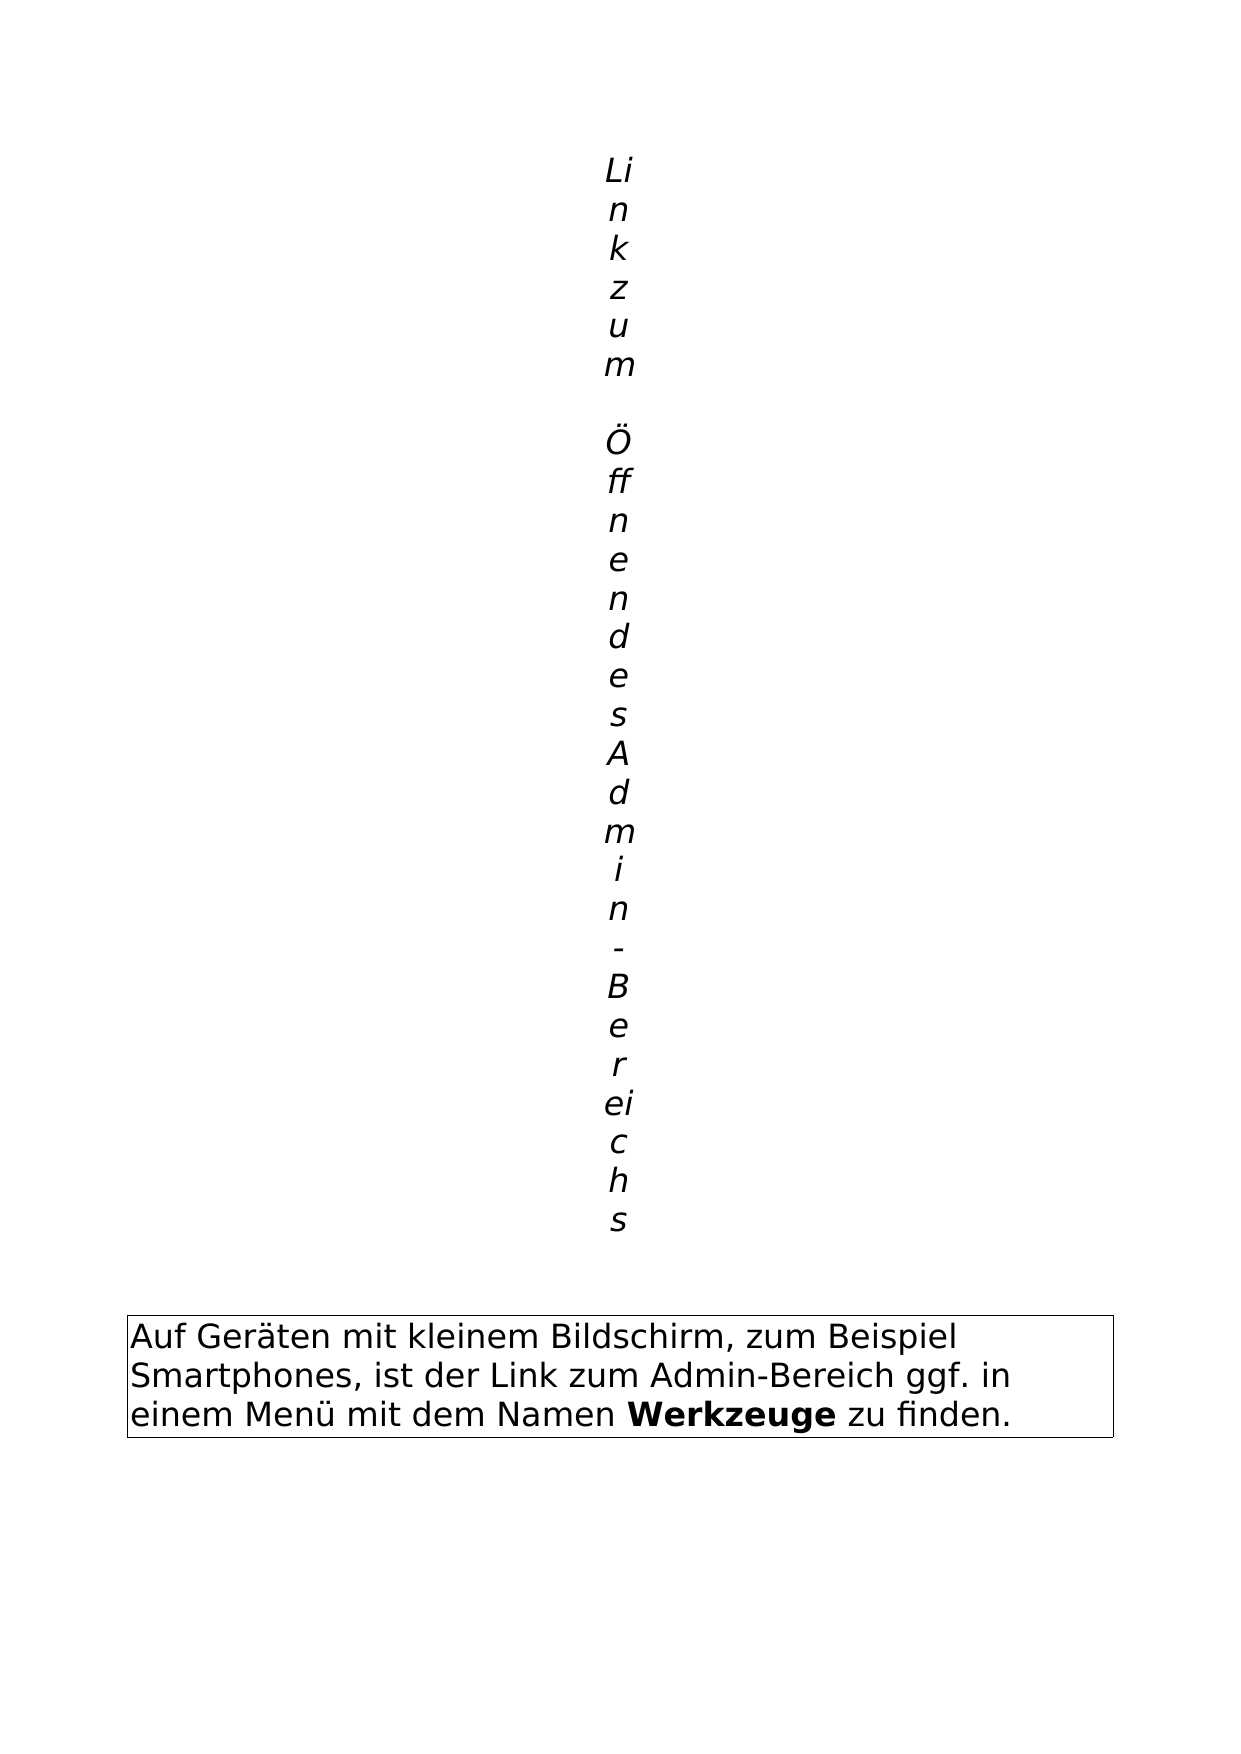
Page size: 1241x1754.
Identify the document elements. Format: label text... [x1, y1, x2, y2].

text Link zum Öffnen des Admin-Bereichs [603, 131, 637, 1239]
table_header Auf Geräten mit kleinem Bildschirm, zum Beispiel Smartphones, ist der Link zum Admin-Bereich ggf. in einem Menü mit dem Namen Werkzeuge zu finden. [128, 1316, 1113, 1437]
